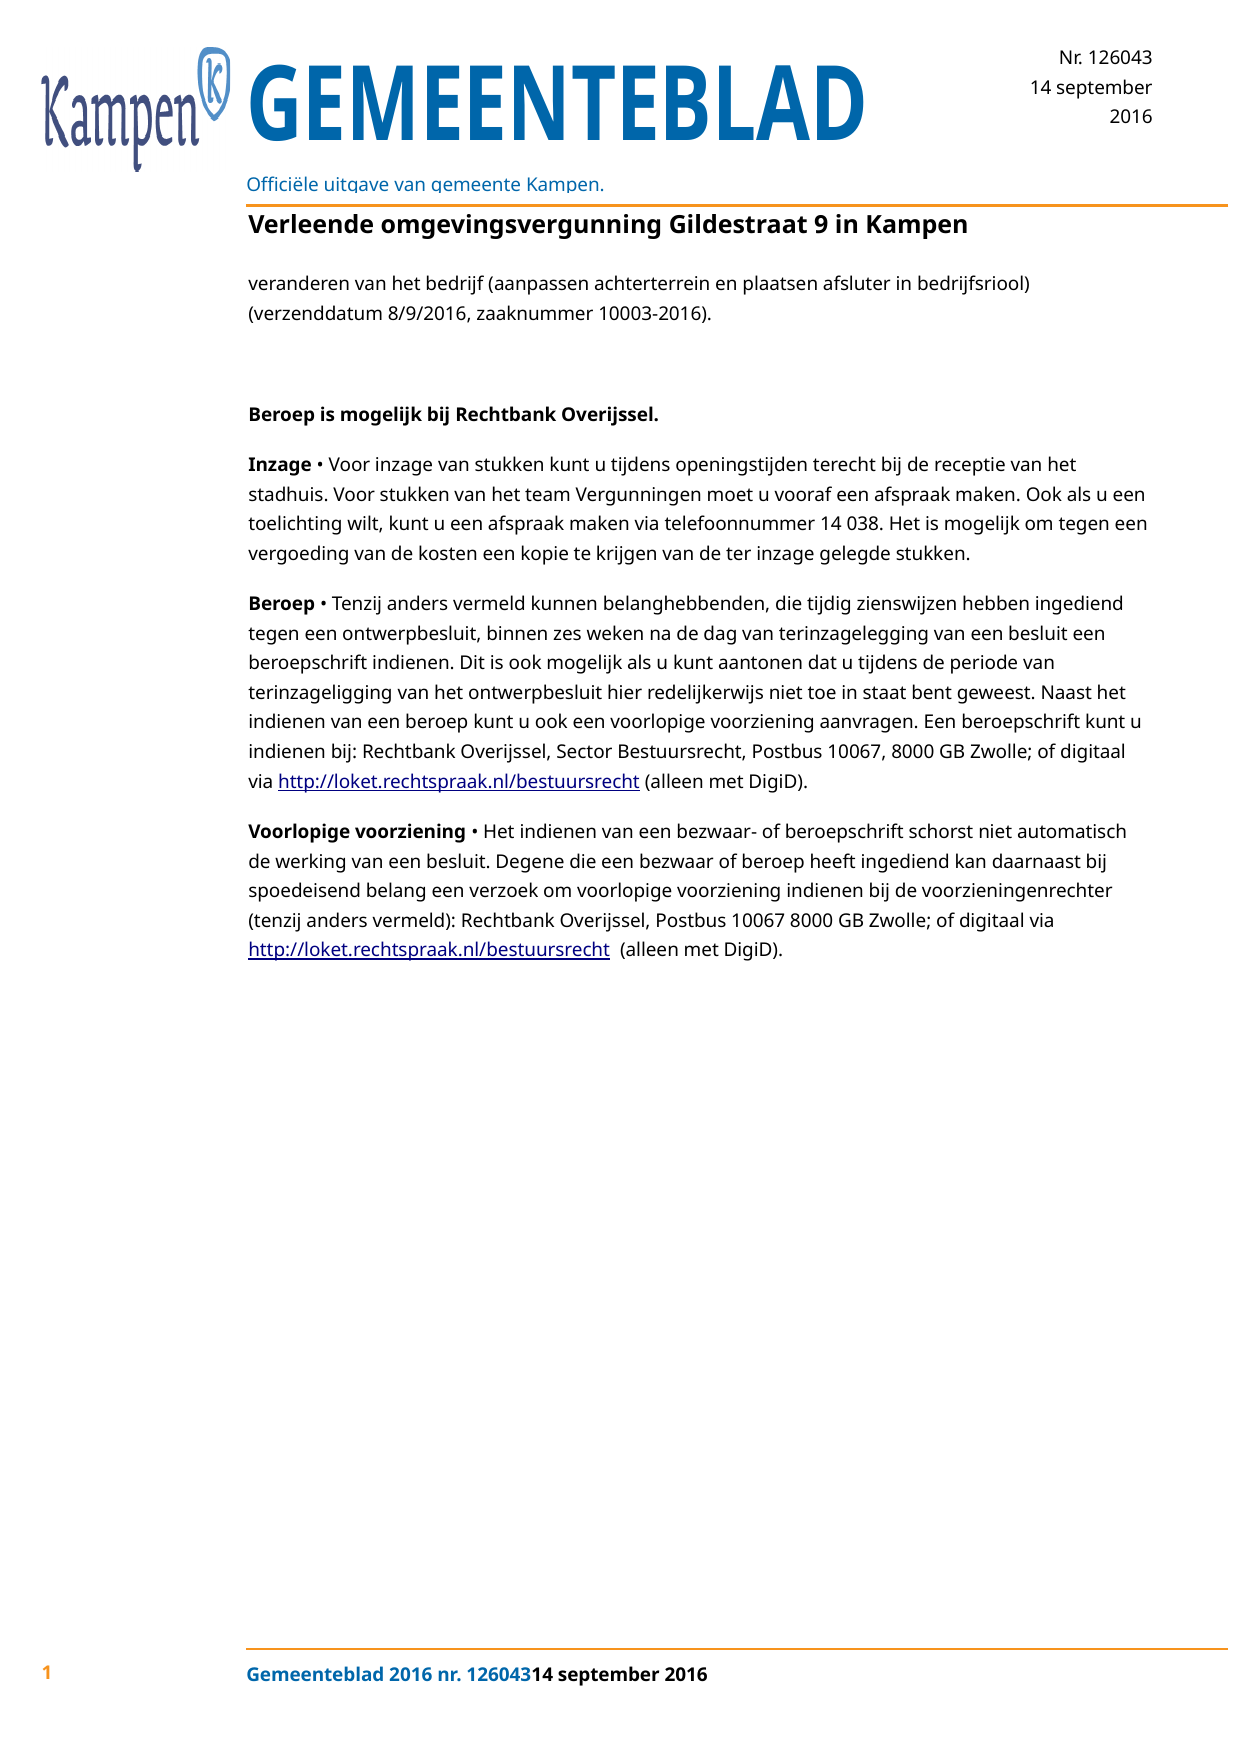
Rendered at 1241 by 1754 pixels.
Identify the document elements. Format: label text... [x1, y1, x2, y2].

text Beroep • Tenzij anders vermeld kunnen belanghebbenden, die tijdig zienswijzen hebben ingediend tegen een ontwerpbesluit, binnen zes weken na de dag van terinzagelegging van een besluit een beroepschrift indienen. Dit is ook mogelijk als u kunt aantonen dat u tijdens de periode van terinzageligging van het ontwerpbesluit hier redelijkerwijs niet toe in staat bent geweest. Naast het indienen van een beroep kunt u ook een voorlopige voorziening aanvragen. Een beroepschrift kunt u indienen bij: Rechtbank Overijssel, Sector Bestuursrecht, Postbus 10067, 8000 GB Zwolle; of digitaal via http://loket.rechtspraak.nl/bestuursrecht (alleen met DigiD). [248, 590, 1152, 793]
text Beroep is mogelijk bij Rechtbank Overijssel. [248, 401, 1152, 426]
text Inzage • Voor inzage van stukken kunt u tijdens openingstijden terecht bij de receptie van het stadhuis. Voor stukken van het team Vergunningen moet u vooraf een afspraak maken. Ook als u een toelichting wilt, kunt u een afspraak maken via telefoonnummer 14 038. Het is mogelijk om tegen een vergoeding van de kosten een kopie te krijgen van de ter inzage gelegde stukken. [248, 451, 1152, 566]
picture [41, 47, 231, 172]
text Verleende omgevingsvergunning Gildestraat 9 in Kampen [248, 207, 1152, 241]
text Voorlopige voorziening • Het indienen van een bezwaar- of beroepschrift schorst niet automatisch de werking van een besluit. Degene die een bezwaar of beroep heeft ingediend kan daarnaast bij spoedeisend belang een verzoek om voorlopige voorziening indienen bij de voorzieningenrechter (tenzij anders vermeld): Rechtbank Overijssel, Postbus 10067 8000 GB Zwolle; of digitaal via http://loket.rechtspraak.nl/bestuursrecht (alleen met DigiD). [248, 818, 1152, 962]
text veranderen van het bedrijf (aanpassen achterterrein en plaatsen afsluter in bedrijfsriool) (verzenddatum 8/9/2016, zaaknummer 10003-2016). [248, 270, 1152, 326]
